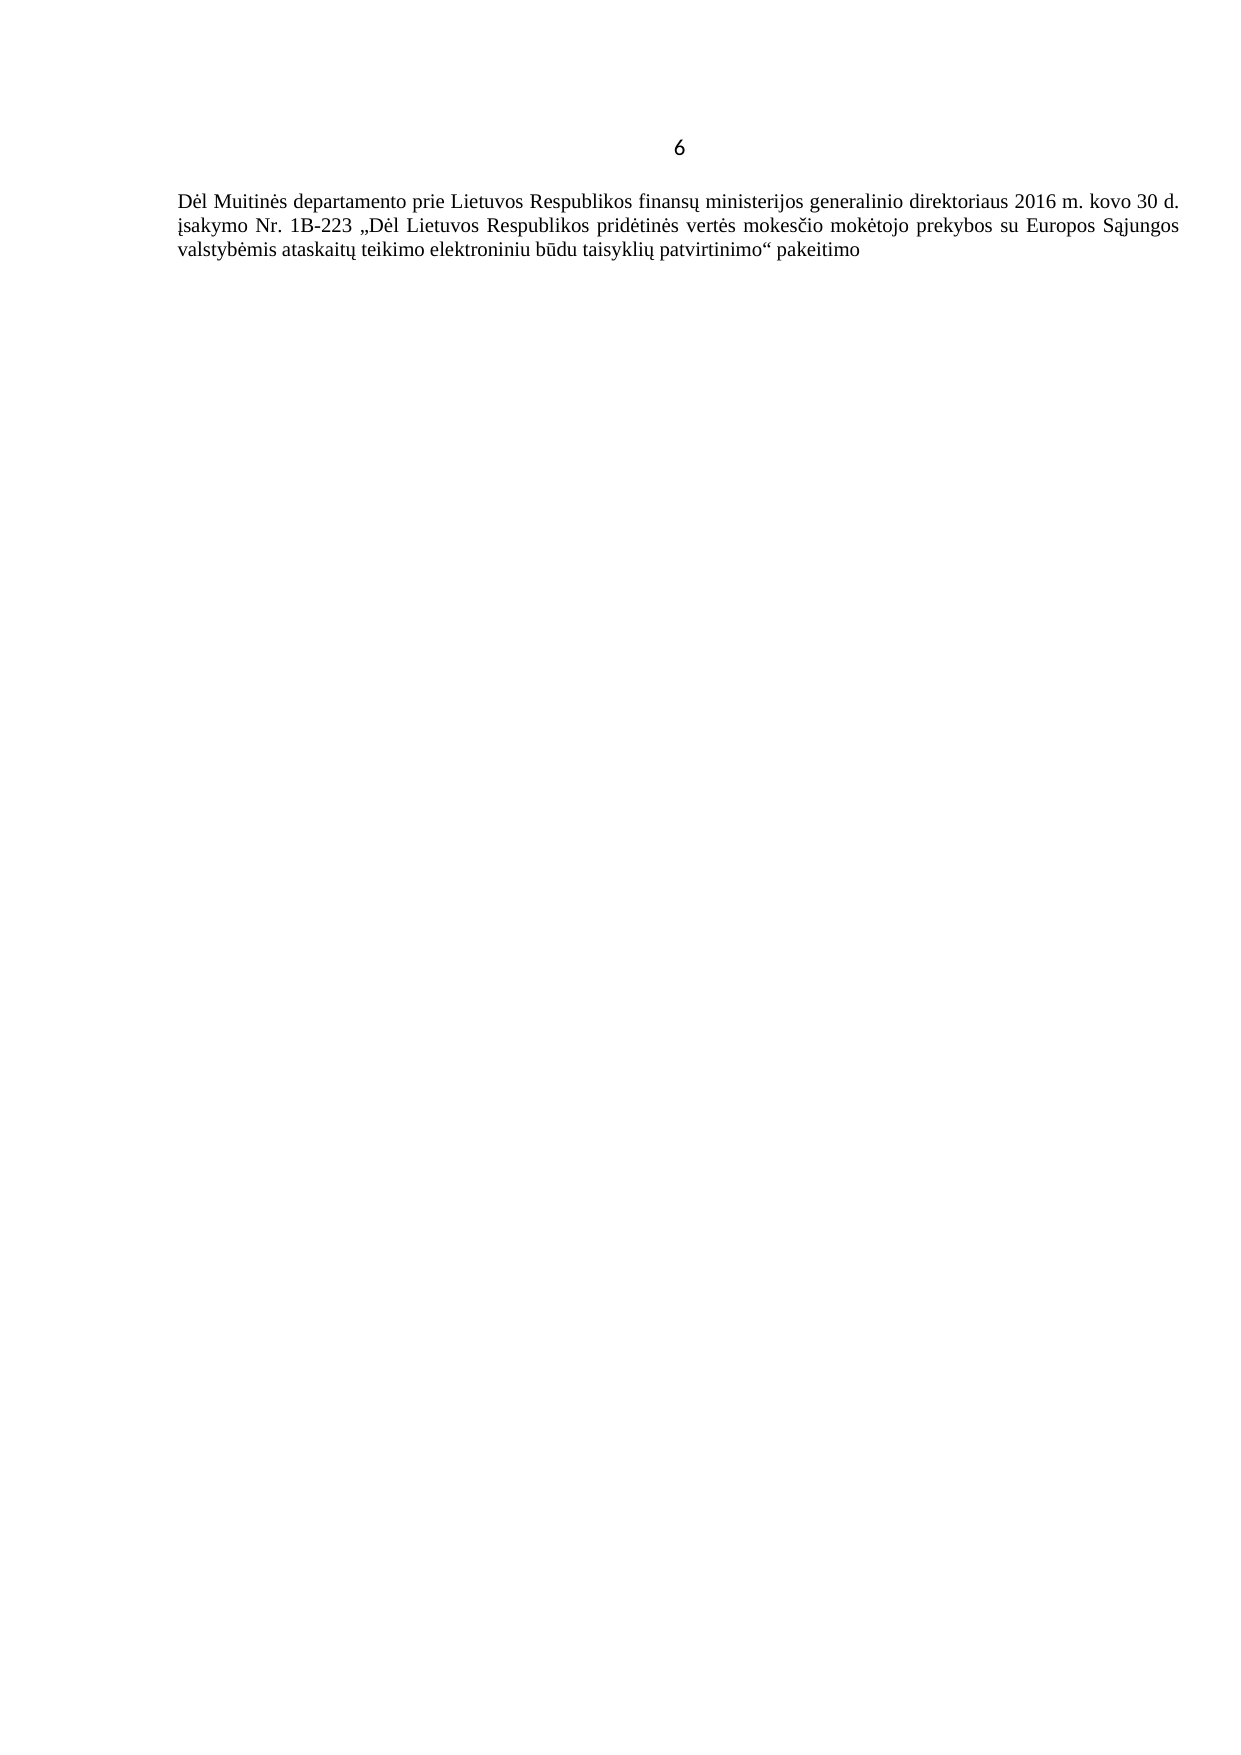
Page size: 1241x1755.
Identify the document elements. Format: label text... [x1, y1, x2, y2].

text Dėl Muitinės departamento prie Lietuvos Respublikos finansų ministerijos generalinio direktoriaus 2016 m. kovo 30 d. įsakymo Nr. 1B-223 „Dėl Lietuvos Respublikos pridėtinės vertės mokesčio mokėtojo prekybos su Europos Sąjungos valstybėmis ataskaitų teikimo elektroniniu būdu taisyklių patvirtinimo“ pakeitimo [177, 189, 1181, 261]
